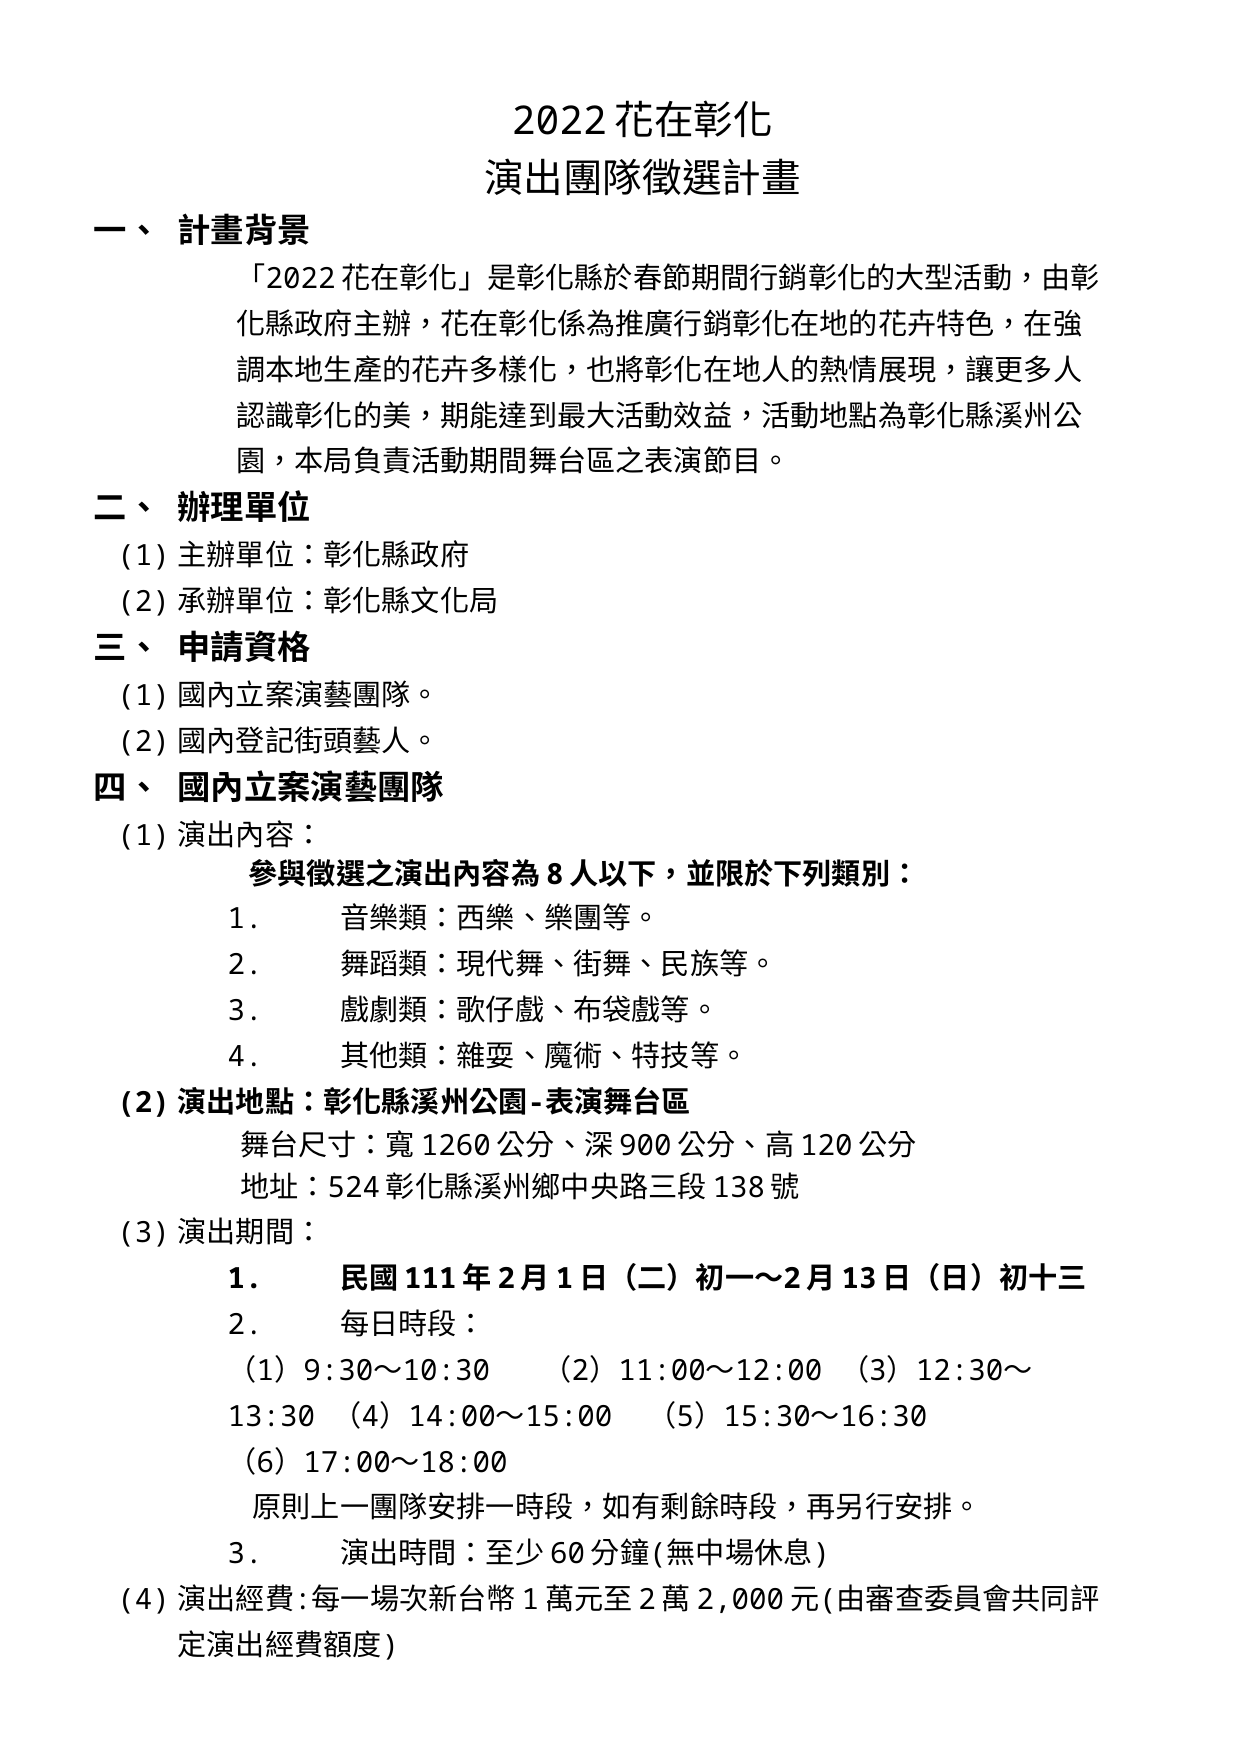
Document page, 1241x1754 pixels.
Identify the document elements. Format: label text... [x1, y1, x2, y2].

list 其他類：雜耍、魔術、特技等。 [227, 1030, 1107, 1076]
text 參與徵選之演出內容為8人以下，並限於下列類別： [158, 855, 1107, 892]
text 2022花在彰化 [177, 89, 1107, 146]
list 演出期間： [117, 1206, 1107, 1252]
text 演出團隊徵選計畫 [177, 146, 1107, 203]
list 主辦單位：彰化縣政府 [117, 529, 1107, 575]
list 承辦單位：彰化縣文化局 [117, 575, 1107, 621]
list 音樂類：西樂、樂團等。 [227, 892, 1107, 938]
list 辦理單位 [93, 481, 1107, 529]
list 國內立案演藝團隊。 [117, 669, 1107, 715]
text 原則上一團隊安排一時段，如有剩餘時段，再另行安排。 [227, 1481, 1107, 1527]
list 演出時間：至少60分鐘(無中場休息) [227, 1527, 1107, 1573]
list 演出經費:每一場次新台幣1萬元至2萬2,000元(由審查委員會共同評定演出經費額度) [117, 1573, 1107, 1664]
list 國內登記街頭藝人。 [117, 715, 1107, 761]
list 國內立案演藝團隊 [93, 761, 1107, 809]
list 戲劇類：歌仔戲、布袋戲等。 [227, 984, 1107, 1030]
list 演出內容： [117, 809, 1107, 855]
list 民國111年2月1日（二）初一～2月13日（日）初十三 [227, 1252, 1107, 1298]
list 演出地點：彰化縣溪州公園-表演舞台區 [117, 1076, 1107, 1121]
text 地址：524彰化縣溪州鄉中央路三段138號 [227, 1164, 1107, 1206]
list 申請資格 [93, 621, 1107, 669]
text 舞台尺寸：寬1260公分、深900公分、高120公分 [227, 1121, 1107, 1164]
text （1）9:30～10:30 （2）11:00～12:00 （3）12:30～13:30 （4）14:00～15:00 （5）15:30～16:30 （6）17:00～18:00 [227, 1344, 1107, 1481]
list 每日時段： [227, 1298, 1107, 1344]
list 舞蹈類：現代舞、街舞、民族等。 [227, 938, 1107, 984]
text 「2022花在彰化」是彰化縣於春節期間行銷彰化的大型活動，由彰化縣政府主辦，花在彰化係為推廣行銷彰化在地的花卉特色，在強調本地生產的花卉多樣化，也將彰化在地人的熱情展現，讓更多人認識彰化的美，期能達到最大活動效益，活動地點為彰化縣溪州公園，本局負責活動期間舞台區之表演節目。 [236, 252, 1107, 481]
list 計畫背景 [93, 203, 1107, 252]
